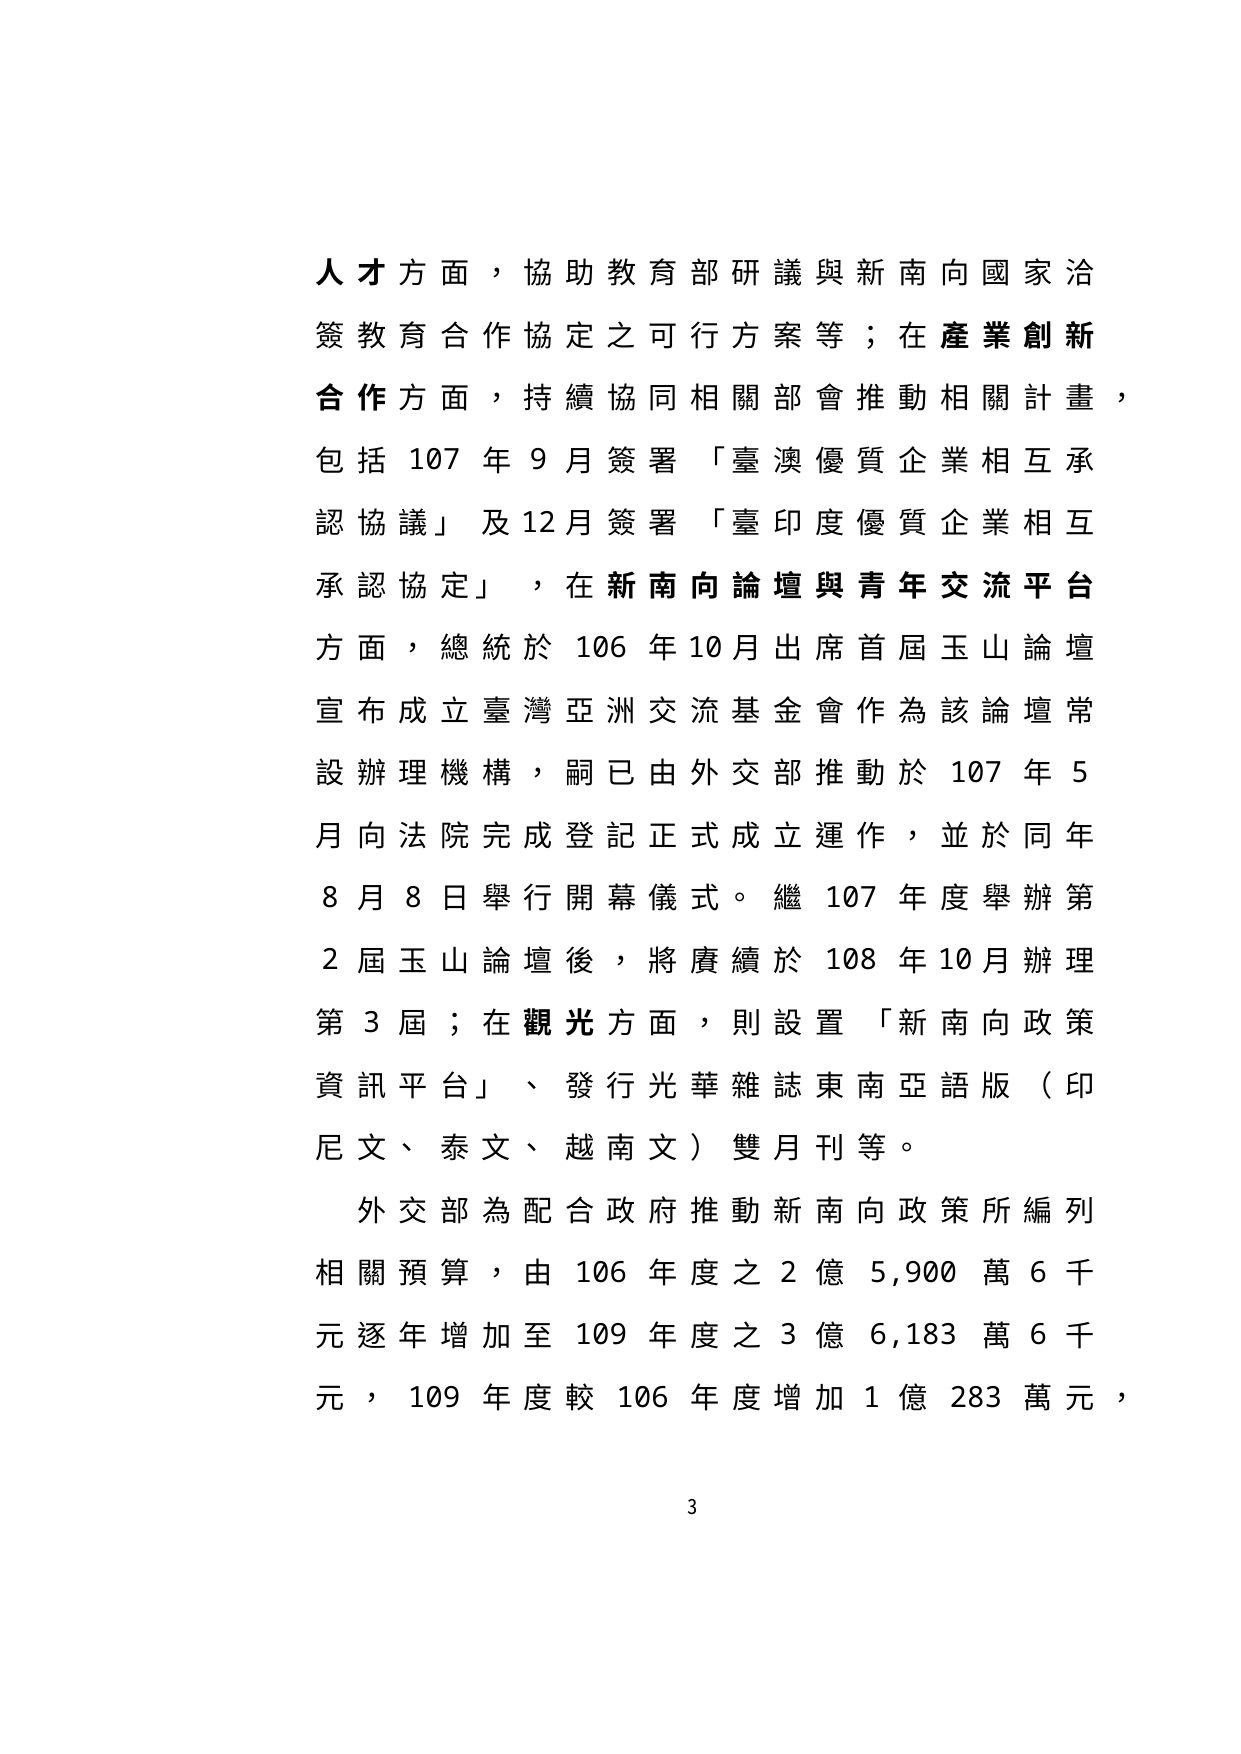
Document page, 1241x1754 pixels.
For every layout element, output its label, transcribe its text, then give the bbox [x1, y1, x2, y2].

text 外交部為配合政府推動新南向政策所編列相關預算，由106年度之2億5,900萬6千元逐年增加至109年度之3億6,183萬6千元，109年度較106年度增加1億283萬元，增幅39.7%。在經費執行方面，106年度執行率尚有89.61%，107年度下降至65.32%，108年8月底止亦僅53.06%；復以各計畫面向執行情形觀之，「新南向論壇與青年交流平台」旗艦計畫執行率由106年度之81.58%增加至107年度之99.21%，108年截至8月底止為85.54%，亦已高於106年度執行率，執行量能充足；然「區域農業發展及產業人才」旗艦計畫106年度執行率雖達93.91%，隨後即逐年下滑至108年8月底止之33.93%；另「醫衛合作與產業鏈發展」旗艦計畫執行率則呈上下波動，由106年度之54.6%增加至107年度之100%，至108年8月底止又下滑至42.34%（詳附表1），執行力皆未如「新南向論壇與青年交流平台」旗艦計畫。 [272, 1167, 1101, 1417]
text 據外交部提供資料，截至108年8月底止各項新南向政策計畫及領域之辦理情形包括：在區域農業發展方面，持續協助農委會，透過贊助、出席及主/協辦會議、在臺舉辦專業訓練班、邀訪外賓等方式，深化與新南向國家連結；在醫衛合作與產業鏈發展方面，配合衛福部「一國一中心」計畫等；在產業人才方面，協助教育部研議與新南向國家洽簽教育合作協定之可行方案等；在產業創新合作方面，持續協同相關部會推動相關計畫，包括107年9月簽署「臺澳優質企業相互承認協議」及12月簽署「臺印度優質企業相互承認協定」，在新南向論壇與青年交流平台方面，總統於106年10月出席首屆玉山論壇宣布成立臺灣亞洲交流基金會作為該論壇常設辦理機構，嗣已由外交部推動於107年5月向法院完成登記正式成立運作，並於同年8月8日舉行開幕儀式。繼107年度舉辦第2屆玉山論壇後，將賡續於108年10月辦理第3屆；在觀光方面，則設置「新南向政策資訊平台」、發行光華雜誌東南亞語版（印尼文、泰文、越南文）雙月刊等。 [272, 229, 1101, 1167]
